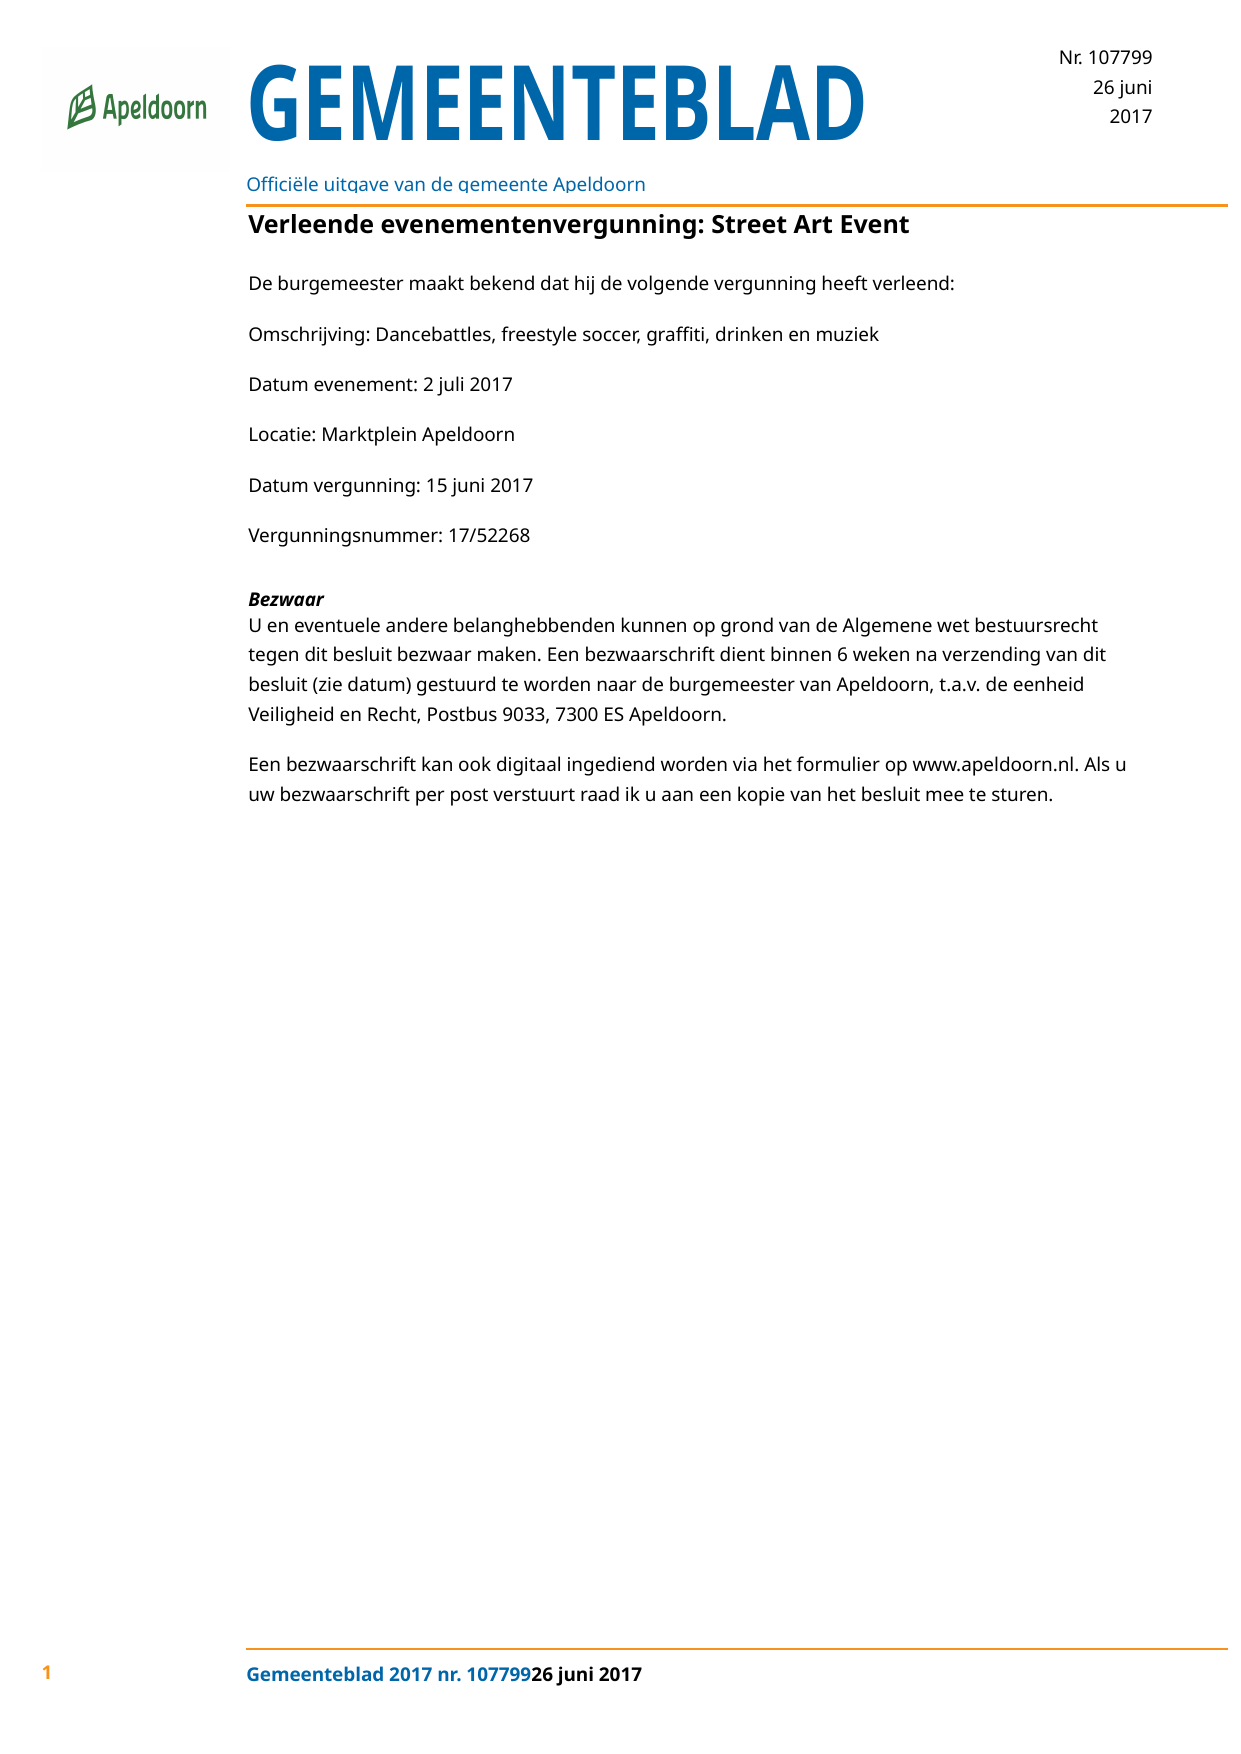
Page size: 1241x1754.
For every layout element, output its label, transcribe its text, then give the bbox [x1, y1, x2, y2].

text Locatie: Marktplein Apeldoorn [248, 422, 1152, 447]
text Een bezwaarschrift kan ook digitaal ingediend worden via het formulier op www.apeldoorn.nl. Als u uw bezwaarschrift per post verstuurt raad ik u aan een kopie van het besluit mee te sturen. [248, 751, 1152, 807]
text Datum vergunning: 15 juni 2017 [248, 472, 1152, 498]
text Bezwaar [248, 586, 1152, 612]
text Omschrijving: Dancebattles, freestyle soccer, graffiti, drinken en muziek [248, 321, 1152, 346]
picture [41, 47, 231, 172]
text Vergunningsnummer: 17/52268 [248, 522, 1152, 548]
text Datum evenement: 2 juli 2017 [248, 371, 1152, 397]
text U en eventuele andere belanghebbenden kunnen op grond van de Algemene wet bestuursrecht tegen dit besluit bezwaar maken. Een bezwaarschrift dient binnen 6 weken na verzending van dit besluit (zie datum) gestuurd te worden naar de burgemeester van Apeldoorn, t.a.v. de eenheid Veiligheid en Recht, Postbus 9033, 7300 ES Apeldoorn. [248, 612, 1152, 727]
text De burgemeester maakt bekend dat hij de volgende vergunning heeft verleend: [248, 270, 1152, 296]
text Verleende evenementenvergunning: Street Art Event [248, 207, 1152, 241]
